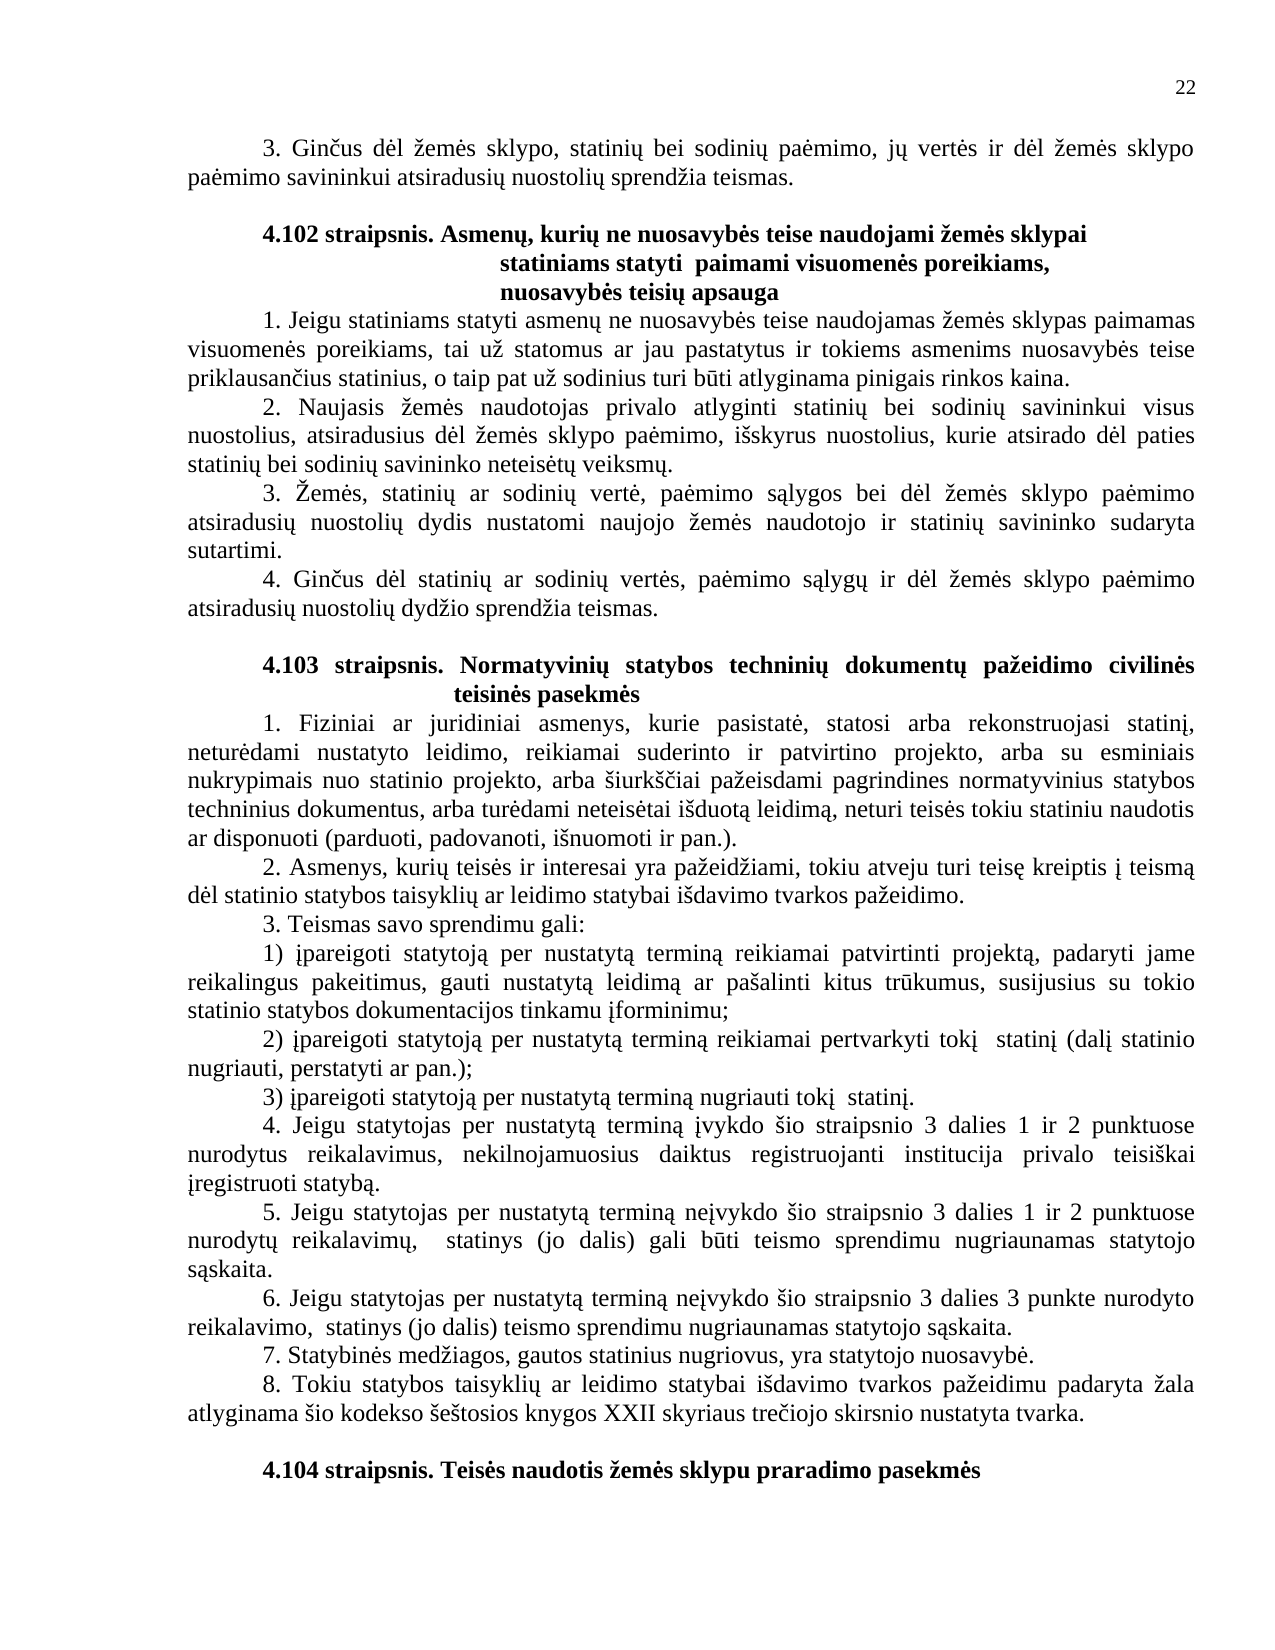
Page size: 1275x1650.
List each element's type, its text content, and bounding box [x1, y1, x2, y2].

text 5. Jeigu statytojas per nustatytą terminą neįvykdo šio straipsnio 3 dalies 1 ir 2 punktuose nurodytų reikalavimų, statinys (jo dalis) gali būti teismo sprendimu nugriaunamas statytojo sąskaita. [187, 1197, 1196, 1283]
text 4.103 straipsnis. Normatyvinių statybos techninių dokumentų pažeidimo civilinės teisinės pasekmės [262, 650, 1196, 708]
text 4.104 straipsnis. Teisės naudotis žemės sklypu praradimo pasekmės [187, 1455, 1196, 1484]
text 4. Jeigu statytojas per nustatytą terminą įvykdo šio straipsnio 3 dalies 1 ir 2 punktuose nurodytus reikalavimus, nekilnojamuosius daiktus registruojanti institucija privalo teisiškai įregistruoti statybą. [187, 1110, 1196, 1197]
text 8. Tokiu statybos taisyklių ar leidimo statybai išdavimo tvarkos pažeidimu padaryta žala atlyginama šio kodekso šeštosios knygos XXII skyriaus trečiojo skirsnio nustatyta tvarka. [187, 1369, 1196, 1427]
text 2. Naujasis žemės naudotojas privalo atlyginti statinių bei sodinių savininkui visus nuostolius, atsiradusius dėl žemės sklypo paėmimo, išskyrus nuostolius, kurie atsirado dėl paties statinių bei sodinių savininko neteisėtų veiksmų. [187, 392, 1196, 478]
text 3. Teismas savo sprendimu gali: [187, 909, 1196, 938]
text 4. Ginčus dėl statinių ar sodinių vertės, paėmimo sąlygų ir dėl žemės sklypo paėmimo atsiradusių nuostolių dydžio sprendžia teismas. [187, 564, 1196, 622]
text 3. Ginčus dėl žemės sklypo, statinių bei sodinių paėmimo, jų vertės ir dėl žemės sklypo paėmimo savininkui atsiradusių nuostolių sprendžia teismas. [187, 133, 1196, 190]
text 6. Jeigu statytojas per nustatytą terminą neįvykdo šio straipsnio 3 dalies 3 punkte nurodyto reikalavimo, statinys (jo dalis) teismo sprendimu nugriaunamas statytojo sąskaita. [187, 1283, 1196, 1340]
text 1. Jeigu statiniams statyti asmenų ne nuosavybės teise naudojamas žemės sklypas paimamas visuomenės poreikiams, tai už statomus ar jau pastatytus ir tokiems asmenims nuosavybės teise priklausančius statinius, o taip pat už sodinius turi būti atlyginama pinigais rinkos kaina. [187, 305, 1196, 392]
text 3) įpareigoti statytoją per nustatytą terminą nugriauti tokį statinį. [187, 1082, 1196, 1110]
text 3. Žemės, statinių ar sodinių vertė, paėmimo sąlygos bei dėl žemės sklypo paėmimo atsiradusių nuostolių dydis nustatomi naujojo žemės naudotojo ir statinių savininko sudaryta sutartimi. [187, 478, 1196, 564]
text 1. Fiziniai ar juridiniai asmenys, kurie pasistatė, statosi arba rekonstruojasi statinį, neturėdami nustatyto leidimo, reikiamai suderinto ir patvirtino projekto, arba su esminiais nukrypimais nuo statinio projekto, arba šiurkščiai pažeisdami pagrindines normatyvinius statybos techninius dokumentus, arba turėdami neteisėtai išduotą leidimą, neturi teisės tokiu statiniu naudotis ar disponuoti (parduoti, padovanoti, išnuomoti ir pan.). [187, 708, 1196, 852]
text 4.102 straipsnis. Asmenų, kurių ne nuosavybės teise naudojami žemės sklypai statiniams statyti paimami visuomenės poreikiams, nuosavybės teisių apsauga [187, 219, 1196, 305]
text 1) įpareigoti statytoją per nustatytą terminą reikiamai patvirtinti projektą, padaryti jame reikalingus pakeitimus, gauti nustatytą leidimą ar pašalinti kitus trūkumus, susijusius su tokio statinio statybos dokumentacijos tinkamu įforminimu; [187, 938, 1196, 1024]
text 2) įpareigoti statytoją per nustatytą terminą reikiamai pertvarkyti tokį statinį (dalį statinio nugriauti, perstatyti ar pan.); [187, 1024, 1196, 1082]
text 7. Statybinės medžiagos, gautos statinius nugriovus, yra statytojo nuosavybė. [187, 1340, 1196, 1369]
text 2. Asmenys, kurių teisės ir interesai yra pažeidžiami, tokiu atveju turi teisę kreiptis į teismą dėl statinio statybos taisyklių ar leidimo statybai išdavimo tvarkos pažeidimo. [187, 852, 1196, 909]
